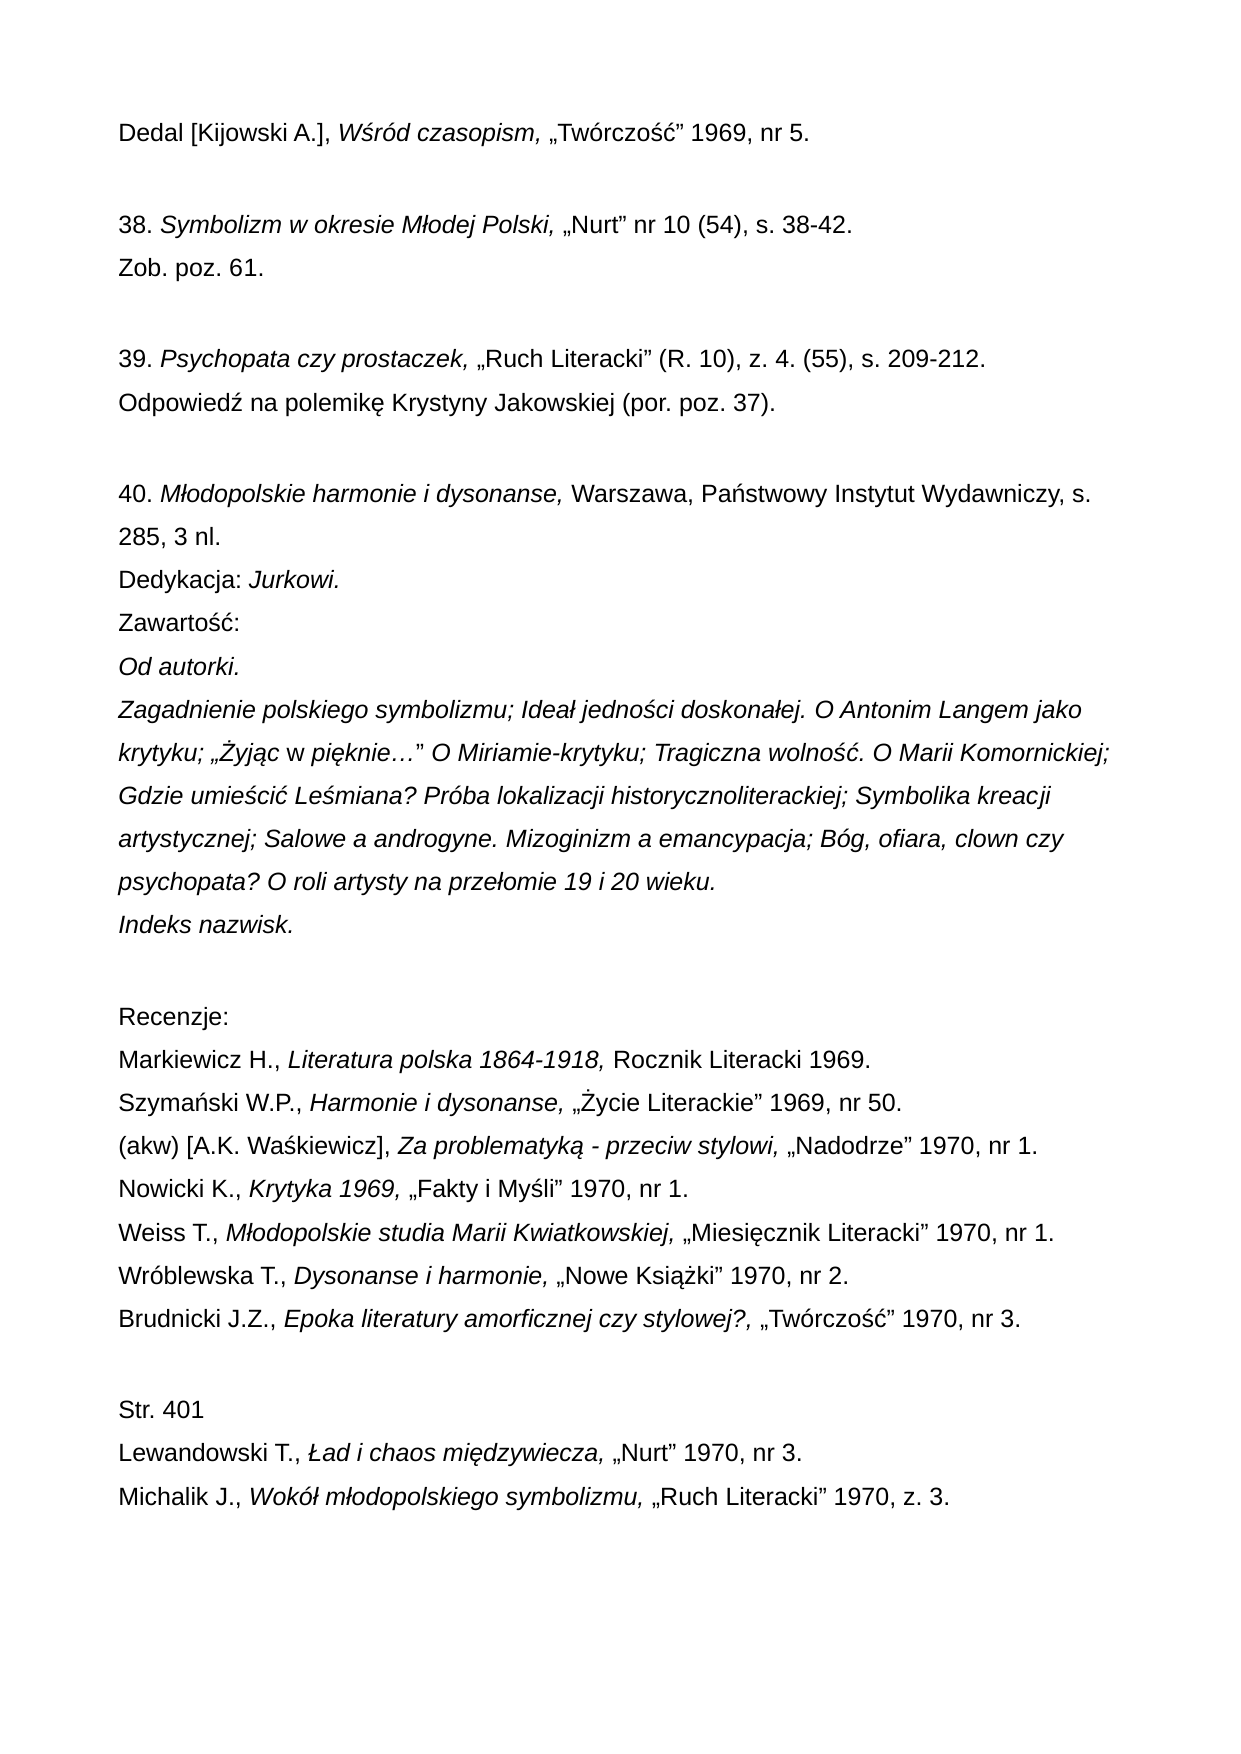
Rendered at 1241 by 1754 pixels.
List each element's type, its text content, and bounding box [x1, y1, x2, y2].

text Szymański W.P., Harmonie i dysonanse, „Życie Literackie” 1969, nr 50. [118, 1088, 1122, 1117]
text 39. Psychopata czy prostaczek, „Ruch Literacki” (R. 10), z. 4. (55), s. 209-212. [118, 344, 1122, 373]
text Zagadnienie polskiego symbolizmu; Ideał jedności doskonałej. O Antonim Langem jako krytyku; „Żyjąc w pięknie…” O Miriamie-krytyku; Tragiczna wolność. O Marii Komornickiej; Gdzie umieścić Leśmiana? Próba lokalizacji historycznoliterackiej; Symbolika kreacji artystycznej; Salowe a androgyne. Mizoginizm a emancypacja; Bóg, ofiara, clown czy psychopata? O roli artysty na przełomie 19 i 20 wieku. [118, 695, 1122, 896]
text Dedykacja: Jurkowi. [118, 565, 1122, 594]
text Michalik J., Wokół młodopolskiego symbolizmu, „Ruch Literacki” 1970, z. 3. [118, 1482, 1122, 1510]
text Od autorki. [118, 652, 1122, 680]
text Zob. poz. 61. [118, 253, 1122, 282]
text 38. Symbolizm w okresie Młodej Polski, „Nurt” nr 10 (54), s. 38-42. [118, 210, 1122, 238]
text Zawartość: [118, 608, 1122, 637]
text Recenzje: [118, 1002, 1122, 1031]
text Odpowiedź na polemikę Krystyny Jakowskiej (por. poz. 37). [118, 387, 1122, 416]
text Brudnicki J.Z., Epoka literatury amorficznej czy stylowej?, „Twórczość” 1970, nr 3. [118, 1304, 1122, 1332]
text Markiewicz H., Literatura polska 1864-1918, Rocznik Literacki 1969. [118, 1045, 1122, 1074]
text Dedal [Kijowski A.], Wśród czasopism, „Twórczość” 1969, nr 5. [118, 118, 1122, 147]
text 40. Młodopolskie harmonie i dysonanse, Warszawa, Państwowy Instytut Wydawniczy, s. 285, 3 nl. [118, 479, 1122, 551]
text Lewandowski T., Ład i chaos międzywiecza, „Nurt” 1970, nr 3. [118, 1438, 1122, 1467]
text Weiss T., Młodopolskie studia Marii Kwiatkowskiej, „Miesięcznik Literacki” 1970, nr 1. Wróblewska T., Dysonanse i harmonie, „Nowe Książki” 1970, nr 2. [118, 1217, 1122, 1289]
text Str. 401 [118, 1395, 1122, 1424]
text (akw) [A.K. Waśkiewicz], Za problematyką - przeciw stylowi, „Nadodrze” 1970, nr 1. Nowicki K., Krytyka 1969, „Fakty i Myśli” 1970, nr 1. [118, 1131, 1122, 1203]
text Indeks nazwisk. [118, 910, 1122, 939]
